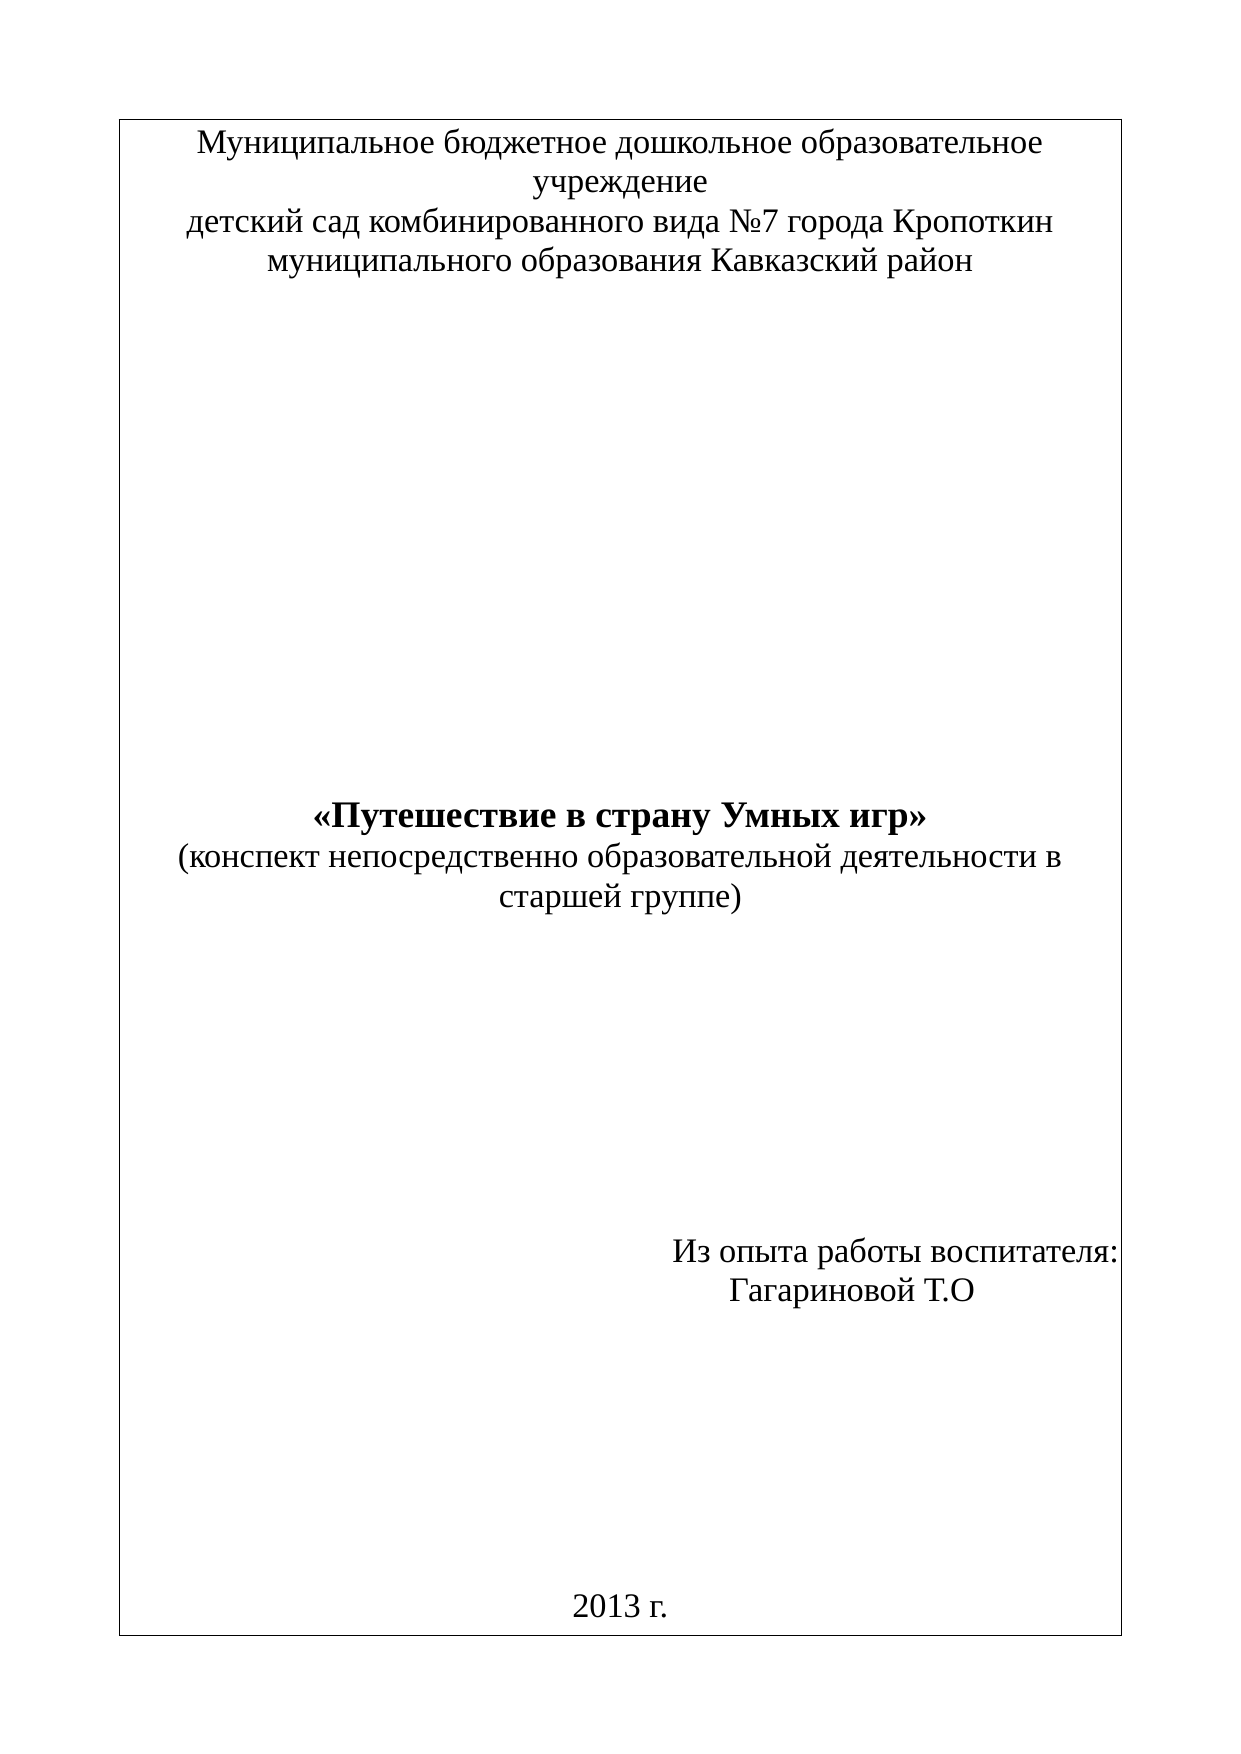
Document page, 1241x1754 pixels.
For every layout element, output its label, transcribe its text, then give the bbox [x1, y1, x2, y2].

text (конспект непосредственно образовательной деятельности в старшей группе) [121, 835, 1119, 914]
text Из опыта работы воспитателя: [121, 1230, 1119, 1270]
text Гагариновой Т.О [121, 1270, 1119, 1309]
text 2013 г. [121, 1586, 1119, 1625]
text Муниципальное бюджетное дошкольное образовательное учреждение [121, 121, 1119, 200]
text детский сад комбинированного вида №7 города Кропоткин [121, 200, 1119, 239]
text муниципального образования Кавказский район [121, 239, 1119, 279]
text «Путешествие в страну Умных игр» [121, 792, 1119, 835]
